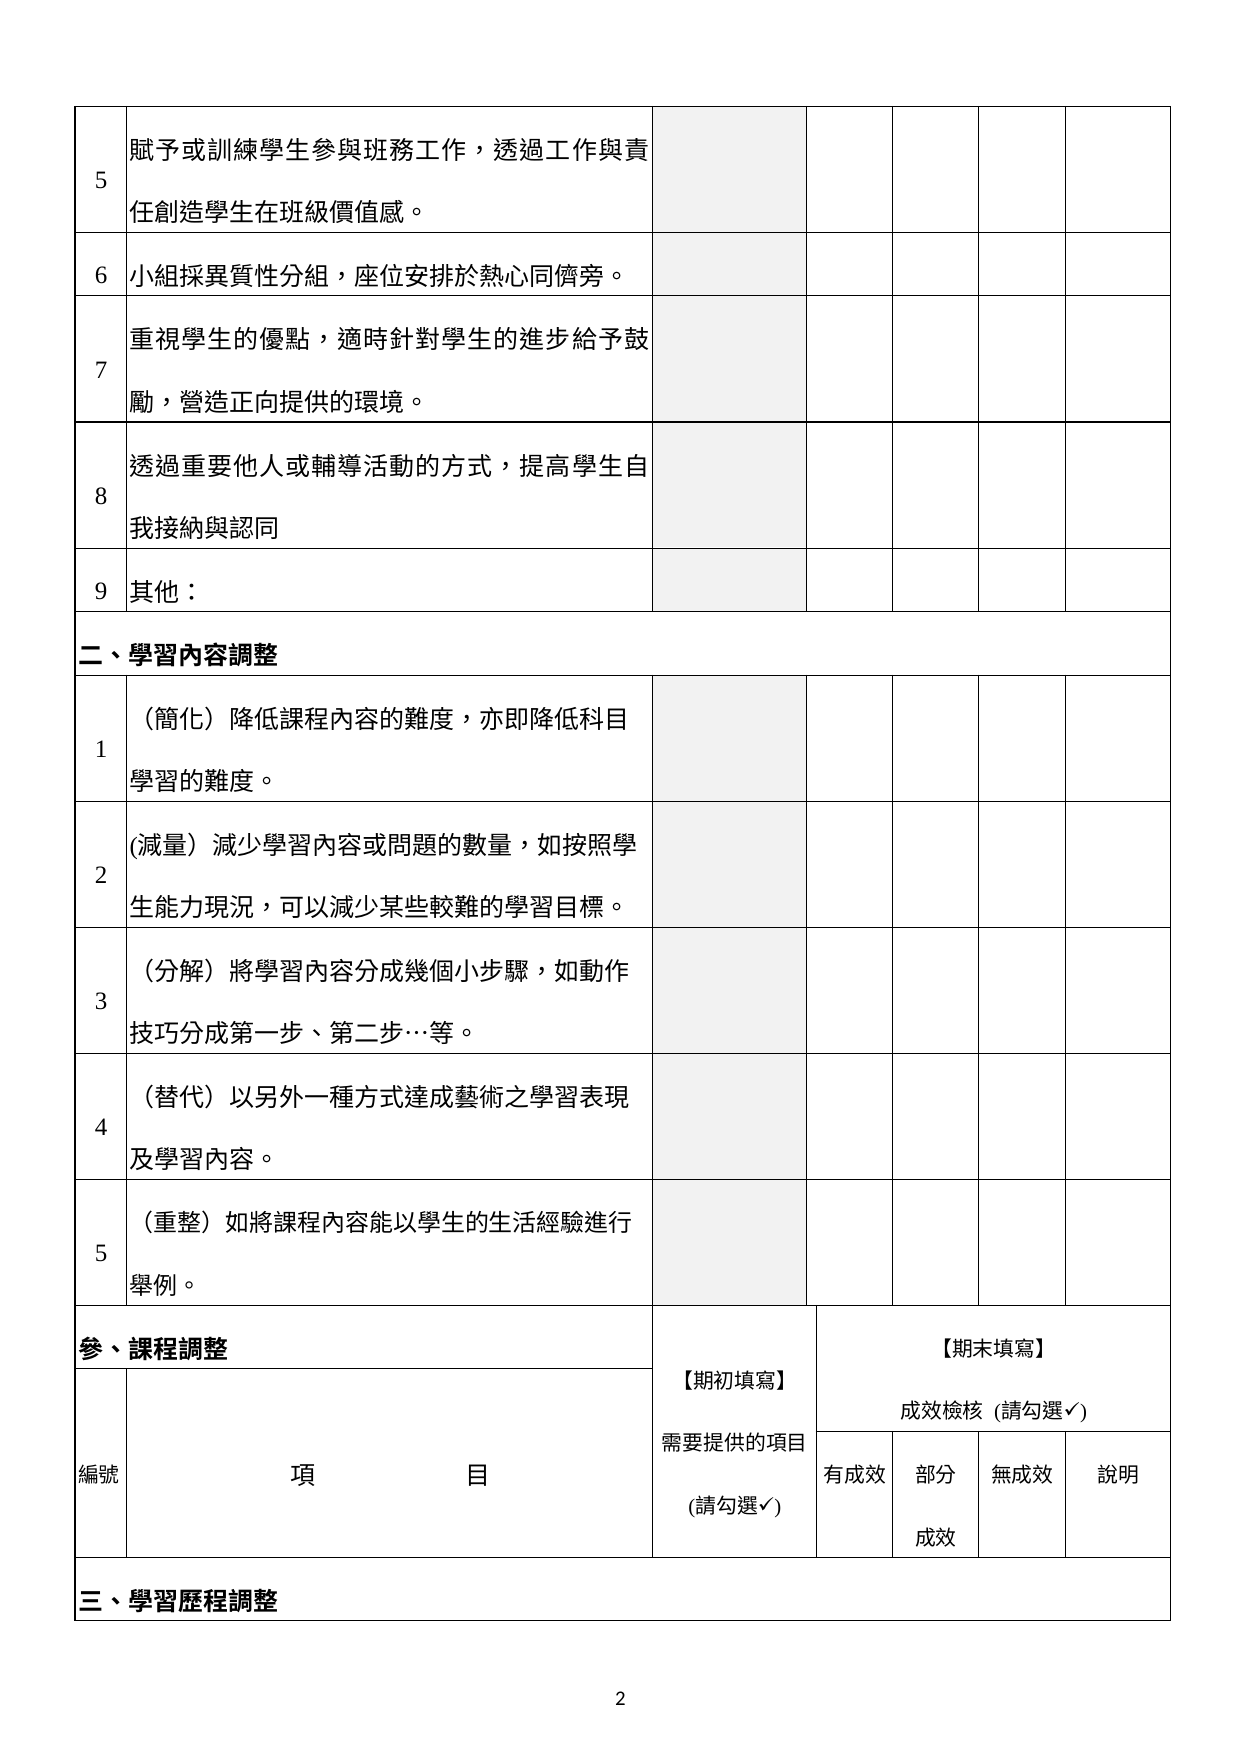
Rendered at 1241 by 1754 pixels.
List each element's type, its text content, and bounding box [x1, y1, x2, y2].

table_cell 4 [76, 1054, 126, 1179]
table_cell [653, 233, 806, 295]
table_cell 說明 [1066, 1432, 1170, 1557]
table_cell [807, 423, 892, 547]
table_cell 部分 成效 [893, 1432, 978, 1557]
table_cell 小組採異質性分組，座位安排於熱心同儕旁。 [127, 233, 652, 295]
table_cell 二、學習內容調整 [76, 612, 1170, 674]
table_cell [807, 802, 892, 927]
table_cell [807, 233, 892, 295]
table_cell [807, 107, 892, 232]
table_cell [807, 1054, 892, 1179]
table_cell [1066, 107, 1170, 232]
table_cell [893, 676, 978, 801]
table_cell 3 [76, 928, 126, 1053]
table_cell [807, 549, 892, 611]
table_cell [893, 928, 978, 1053]
table_cell 【期末填寫】 成效檢核 (請勾選) [817, 1306, 1170, 1431]
table_cell [1066, 296, 1170, 421]
table_cell [979, 1180, 1065, 1305]
table_cell 參、課程調整 [76, 1306, 652, 1368]
table_cell （分解）將學習內容分成幾個小步驟，如動作技巧分成第一步、第二步…等。 [127, 928, 652, 1053]
table_cell [653, 676, 806, 801]
table_cell [979, 107, 1065, 232]
table_cell [893, 296, 978, 421]
table_cell 1 [76, 676, 126, 801]
table_cell [653, 296, 806, 421]
table_cell 5 [76, 1180, 126, 1305]
table_cell 8 [76, 423, 126, 547]
table_cell [653, 928, 806, 1053]
table_cell 【期初填寫】 需要提供的項目 (請勾選) [653, 1306, 816, 1557]
table_cell [1066, 1054, 1170, 1179]
table_cell [807, 296, 892, 421]
table_cell [1066, 233, 1170, 295]
table_cell [653, 107, 806, 232]
table_cell [653, 1180, 806, 1305]
table_cell [979, 549, 1065, 611]
table_cell [979, 233, 1065, 295]
table_cell 透過重要他人或輔導活動的方式，提高學生自我接納與認同 [127, 423, 652, 547]
table_cell 5 [76, 107, 126, 232]
table_cell [893, 549, 978, 611]
table_cell 無成效 [979, 1432, 1065, 1557]
table_cell [1066, 928, 1170, 1053]
table_cell 三、學習歷程調整 [76, 1558, 1170, 1620]
table_cell 重視學生的優點，適時針對學生的進步給予鼓勵，營造正向提供的環境。 [127, 296, 652, 421]
table_cell 7 [76, 296, 126, 421]
table_cell [1066, 676, 1170, 801]
table_cell [807, 1180, 892, 1305]
table_cell [979, 1054, 1065, 1179]
table_cell [979, 423, 1065, 547]
table_cell [893, 233, 978, 295]
table_cell [653, 802, 806, 927]
table_cell [653, 549, 806, 611]
table_cell [1066, 549, 1170, 611]
table_cell 9 [76, 549, 126, 611]
table_cell [979, 928, 1065, 1053]
table_cell [653, 1054, 806, 1179]
table_cell （重整）如將課程內容能以學生的生活經驗進行舉例。 [127, 1180, 652, 1305]
table_cell 2 [76, 802, 126, 927]
table_cell 項 目 [127, 1369, 652, 1557]
table_cell [893, 107, 978, 232]
table_cell 6 [76, 233, 126, 295]
table_cell （替代）以另外一種方式達成藝術之學習表現及學習內容。 [127, 1054, 652, 1179]
table_cell 編號 [76, 1369, 126, 1557]
table_cell [893, 1180, 978, 1305]
table_cell 其他： [127, 549, 652, 611]
table_cell (減量）減少學習內容或問題的數量，如按照學生能力現況，可以減少某些較難的學習目標。 [127, 802, 652, 927]
table_cell [893, 423, 978, 547]
table_cell （簡化）降低課程內容的難度，亦即降低科目學習的難度。 [127, 676, 652, 801]
table_cell [979, 296, 1065, 421]
table_cell [979, 676, 1065, 801]
table_cell [893, 1054, 978, 1179]
table_cell [653, 423, 806, 547]
table_cell [893, 802, 978, 927]
table_cell [807, 676, 892, 801]
table_cell [807, 928, 892, 1053]
table_cell [1066, 423, 1170, 547]
table_cell 有成效 [817, 1432, 892, 1557]
table_cell 賦予或訓練學生參與班務工作，透過工作與責任創造學生在班級價值感。 [127, 107, 652, 232]
table_cell [1066, 802, 1170, 927]
table_cell [1066, 1180, 1170, 1305]
table_cell [979, 802, 1065, 927]
